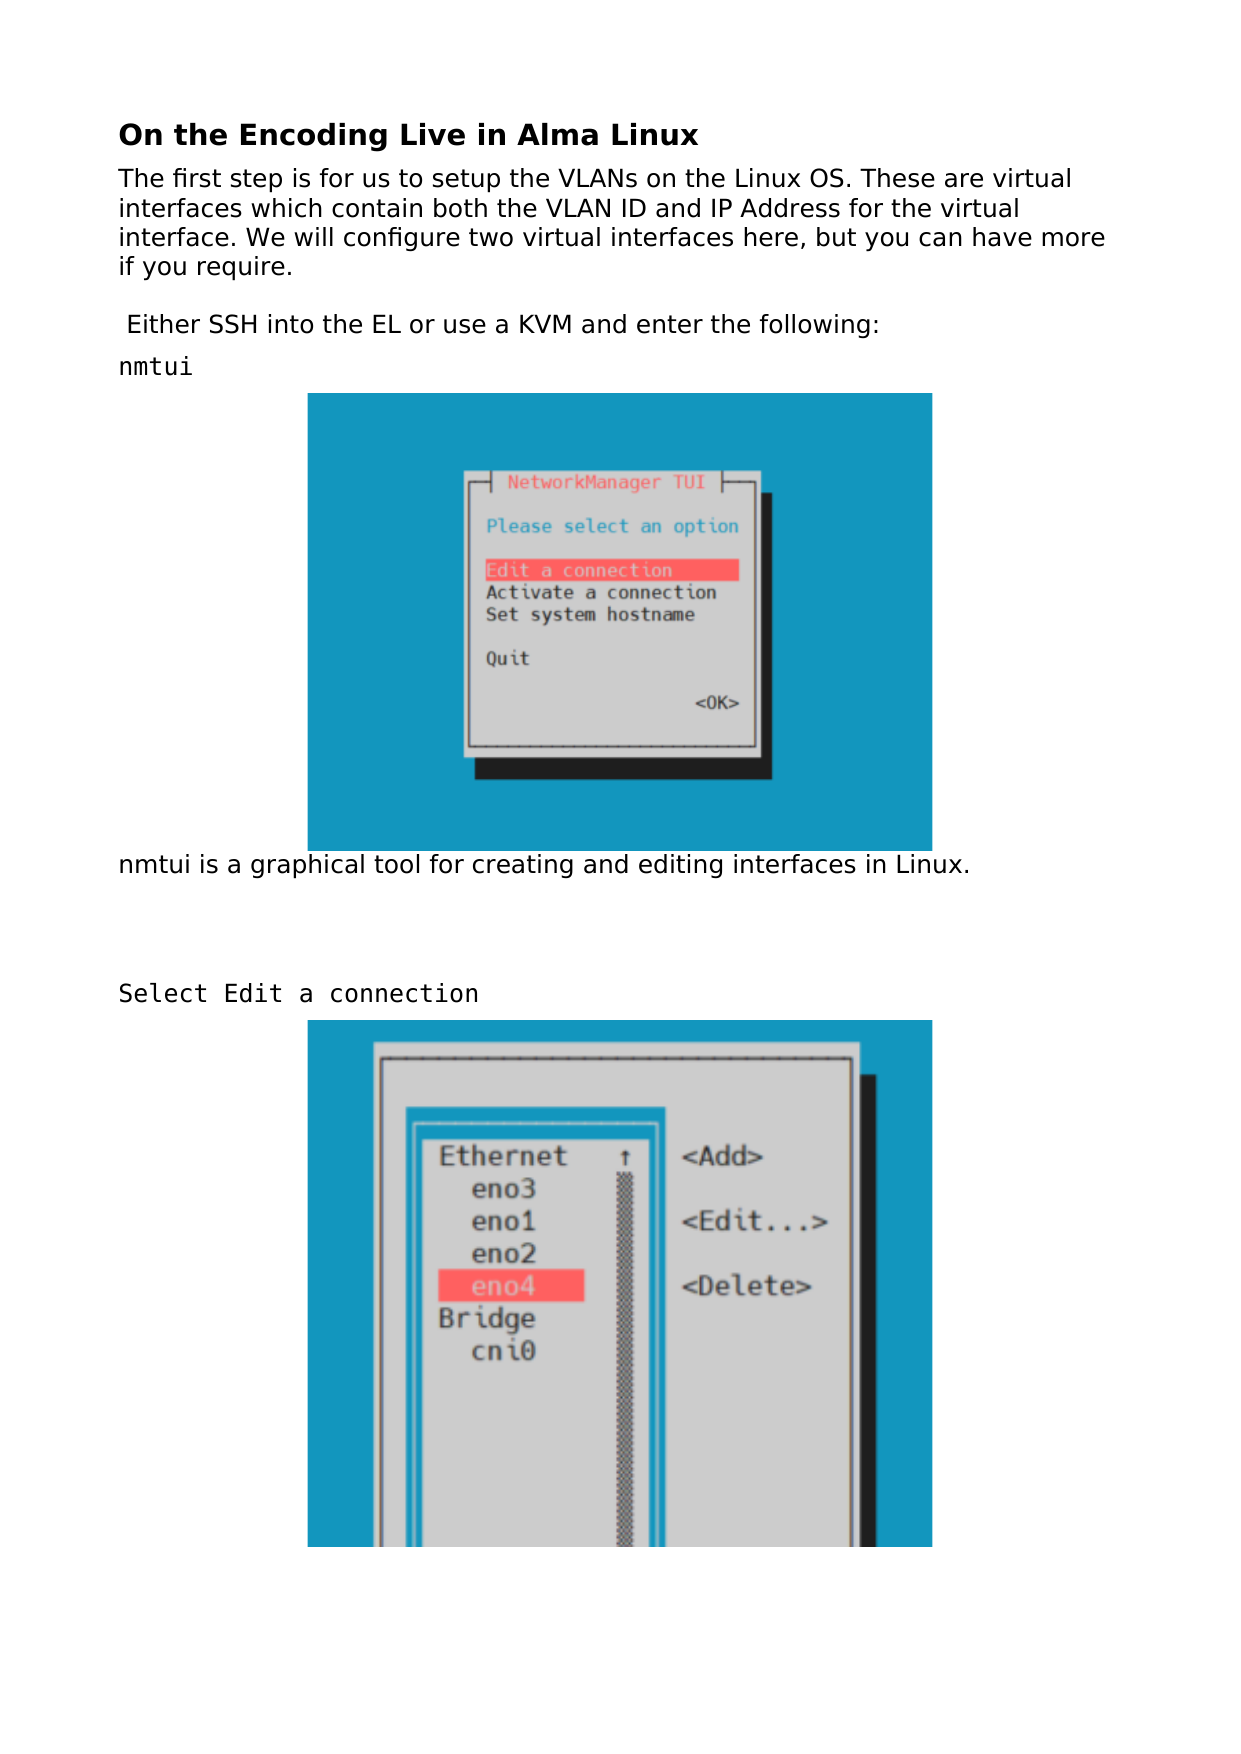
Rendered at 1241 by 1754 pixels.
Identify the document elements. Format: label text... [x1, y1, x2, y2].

text nmtui [118, 352, 1122, 381]
text nmtui is a graphical tool for creating and editing interfaces in Linux. [118, 393, 1122, 967]
text The first step is for us to setup the VLANs on the Linux OS. These are virtual interfaces which contain both the VLAN ID and IP Address for the virtual interface. We will configure two virtual interfaces here, but you can have more if you require. Either SSH into the EL or use a KVM and enter the following: [118, 164, 1122, 339]
text Select Edit a connection [118, 979, 1122, 1009]
picture [307, 1020, 933, 1547]
picture [307, 393, 933, 851]
subtitle On the Encoding Live in Alma Linux [118, 118, 1122, 152]
